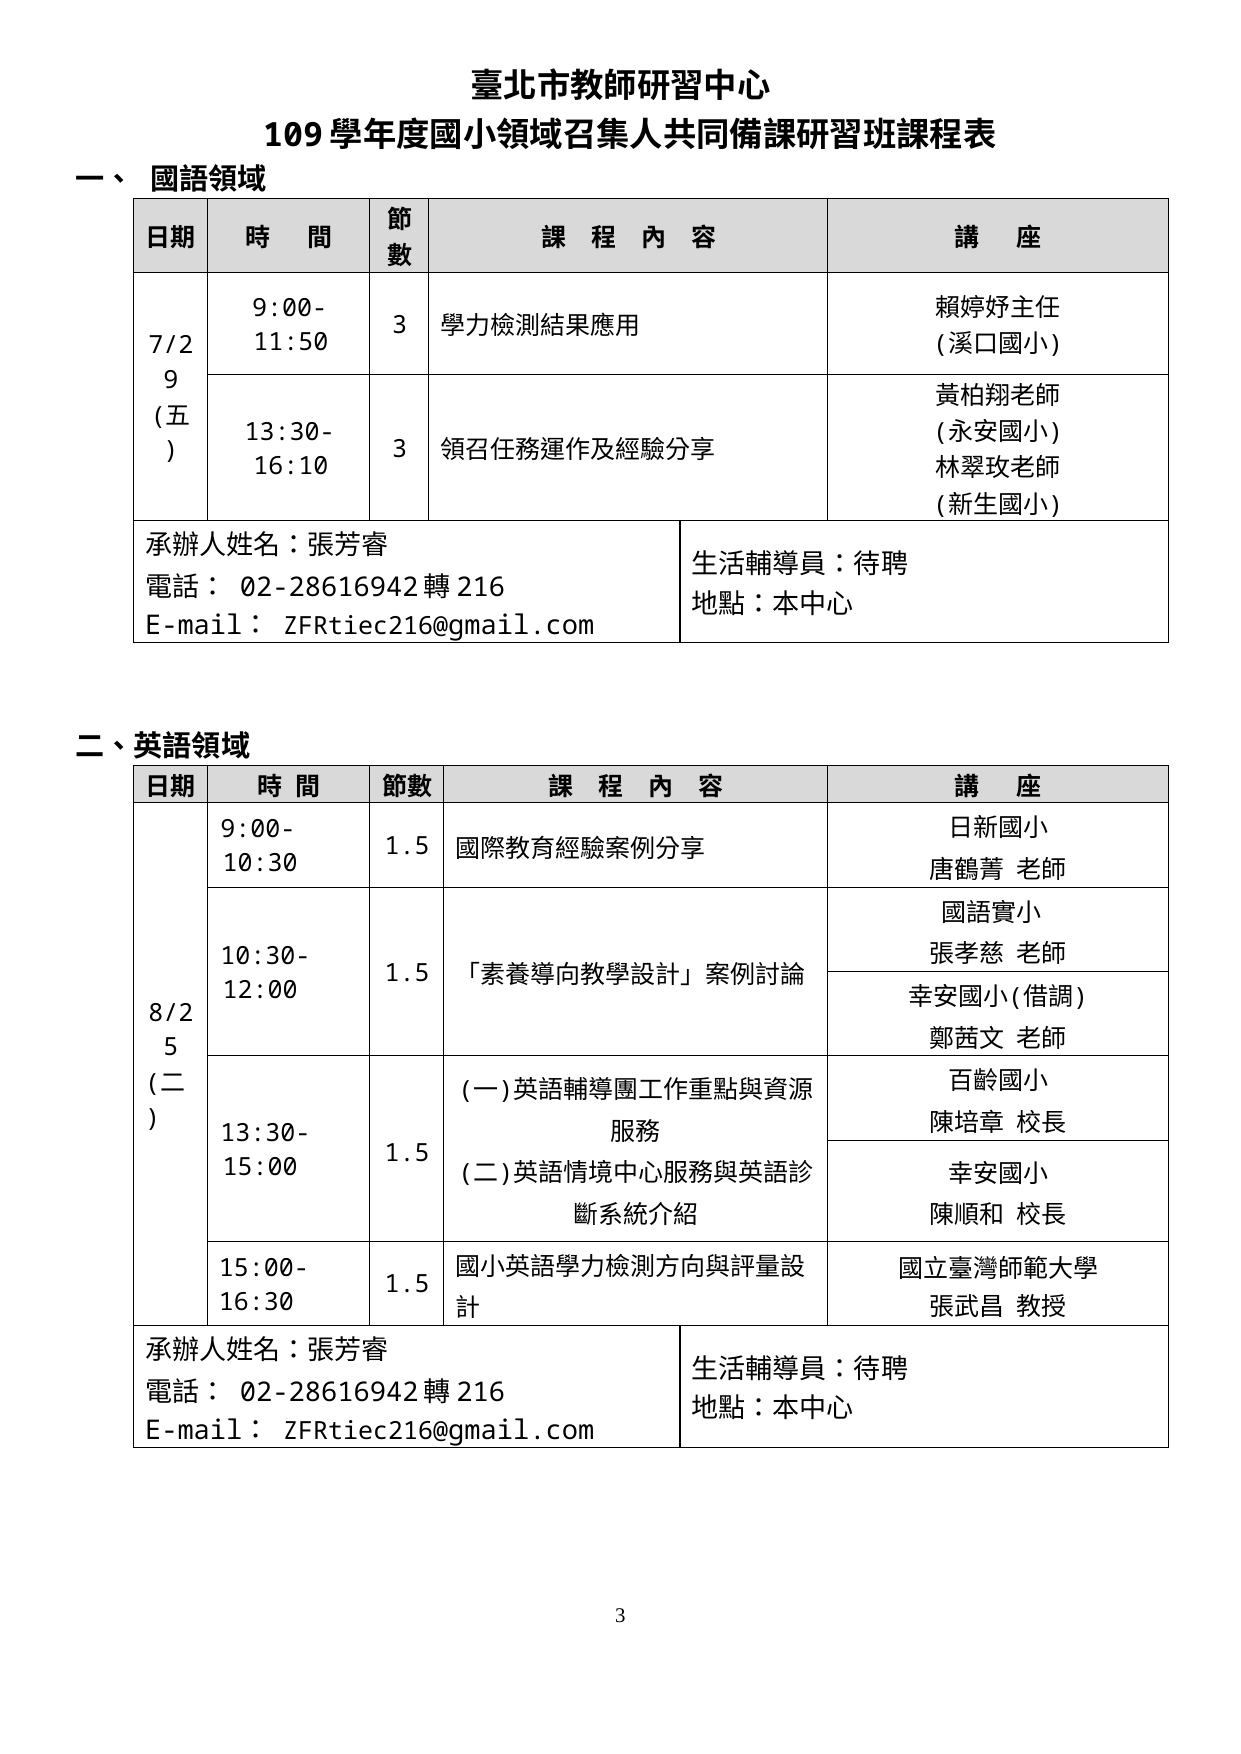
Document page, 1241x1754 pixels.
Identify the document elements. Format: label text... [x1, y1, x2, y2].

table_cell 國小英語學力檢測方向與評量設計 [444, 1242, 827, 1325]
table_cell 9:00-11:50 [208, 273, 369, 374]
table_header 課 程 內 容 [429, 199, 827, 272]
table_header 日期 [134, 199, 207, 272]
table_cell 10:30-12:00 [208, 888, 369, 1055]
table_cell 1.5 [370, 888, 443, 1055]
table_cell 承辦人姓名：張芳睿 電話： 02-28616942轉216 E-mail： ZFRtiec216@gmail.com [134, 521, 679, 642]
table_cell 9:00-10:30 [208, 803, 369, 887]
table_cell 日新國小 唐鶴菁 老師 [828, 803, 1168, 887]
table_cell 百齡國小 陳培章 校長 [828, 1056, 1168, 1140]
table_header 課 程 內 容 [444, 766, 827, 802]
table_cell 13:30-15:00 [208, 1056, 369, 1241]
table_cell 賴婷妤主任 (溪口國小) [828, 273, 1168, 374]
table_header 日期 [134, 766, 207, 802]
table_cell 生活輔導員：待聘 地點：本中心 [681, 521, 1168, 642]
table_header 講 座 [828, 199, 1168, 272]
table_cell (一)英語輔導團工作重點與資源服務 (二)英語情境中心服務與英語診斷系統介紹 [444, 1056, 827, 1241]
table_cell 1.5 [370, 1056, 443, 1241]
list 國語領域 [75, 156, 1165, 198]
table_cell 國際教育經驗案例分享 [444, 803, 827, 887]
table_cell 1.5 [370, 1242, 443, 1325]
table_cell 承辦人姓名：張芳睿 電話： 02-28616942轉216 E-mail： ZFRtiec216@gmail.com [134, 1326, 679, 1447]
table_cell 3 [370, 375, 428, 520]
table_cell 7/29 (五) [134, 273, 207, 520]
table_cell 生活輔導員：待聘 地點：本中心 [681, 1326, 1168, 1447]
table_cell 國立臺灣師範大學 張武昌 教授 [828, 1242, 1168, 1325]
table_header 節數 [370, 199, 428, 272]
text 109學年度國小領域召集人共同備課研習班課程表 [75, 107, 1165, 156]
table_cell 3 [370, 273, 428, 374]
text 二、英語領域 [75, 723, 1165, 765]
text 臺北市教師研習中心 [75, 59, 1165, 107]
table_cell 幸安國小 陳順和 校長 [828, 1141, 1168, 1241]
table_cell 國語實小 張孝慈 老師 [828, 888, 1168, 971]
table_cell 學力檢測結果應用 [429, 273, 827, 374]
table_cell 1.5 [370, 803, 443, 887]
table_header 講 座 [828, 766, 1168, 802]
table_cell 13:30-16:10 [208, 375, 369, 520]
table_cell 15:00-16:30 [208, 1242, 369, 1325]
table_header 節數 [370, 766, 443, 802]
table_cell 「素養導向教學設計」案例討論 [444, 888, 827, 1055]
table_cell 幸安國小(借調) 鄭茜文 老師 [828, 972, 1168, 1055]
table_header 時 間 [208, 199, 369, 272]
table_cell 黃柏翔老師 (永安國小) 林翠玫老師 (新生國小) [828, 375, 1168, 520]
table_header 時 間 [208, 766, 369, 802]
table_cell 領召任務運作及經驗分享 [429, 375, 827, 520]
table_cell 8/25 (二) [134, 803, 207, 1325]
